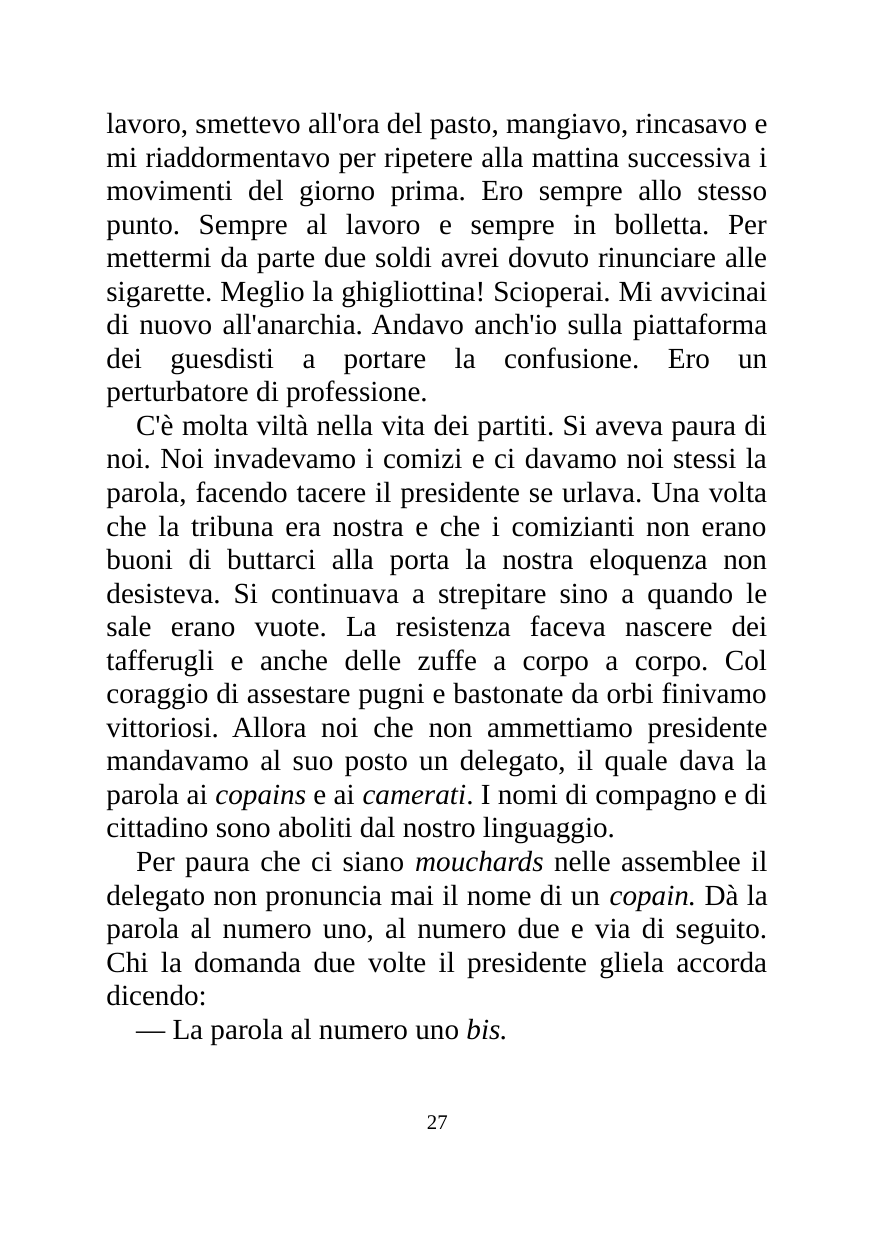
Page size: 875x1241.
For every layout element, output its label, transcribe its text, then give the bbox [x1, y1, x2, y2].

text — La parola al numero uno bis. [106, 1012, 768, 1045]
text lavoro, smettevo all'ora del pasto, mangiavo, rincasavo e mi riaddormentavo per ripetere alla mattina successiva i movimenti del giorno prima. Ero sempre allo stesso punto. Sempre al lavoro e sempre in bolletta. Per mettermi da parte due soldi avrei dovuto rinunciare alle sigarette. Meglio la ghigliottina! Scioperai. Mi avvicinai di nuovo all'anarchia. Andavo anch'io sulla piattaforma dei guesdisti a portare la confusione. Ero un perturbatore di professione. [106, 106, 768, 408]
text C'è molta viltà nella vita dei partiti. Si aveva paura di noi. Noi invadevamo i comizi e ci davamo noi stessi la parola, facendo tacere il presidente se urlava. Una volta che la tribuna era nostra e che i comizianti non erano buoni di buttarci alla porta la nostra eloquenza non desisteva. Si continuava a strepitare sino a quando le sale erano vuote. La resistenza faceva nascere dei tafferugli e anche delle zuffe a corpo a corpo. Col coraggio di assestare pugni e bastonate da orbi finivamo vittoriosi. Allora noi che non ammettiamo presidente mandavamo al suo posto un delegato, il quale dava la parola ai copains e ai camerati. I nomi di compagno e di cittadino sono aboliti dal nostro linguaggio. [106, 408, 768, 844]
text Per paura che ci siano mouchards nelle assemblee il delegato non pronuncia mai il nome di un copain. Dà la parola al numero uno, al numero due e via di seguito. Chi la domanda due volte il presidente gliela accorda dicendo: [106, 844, 768, 1012]
